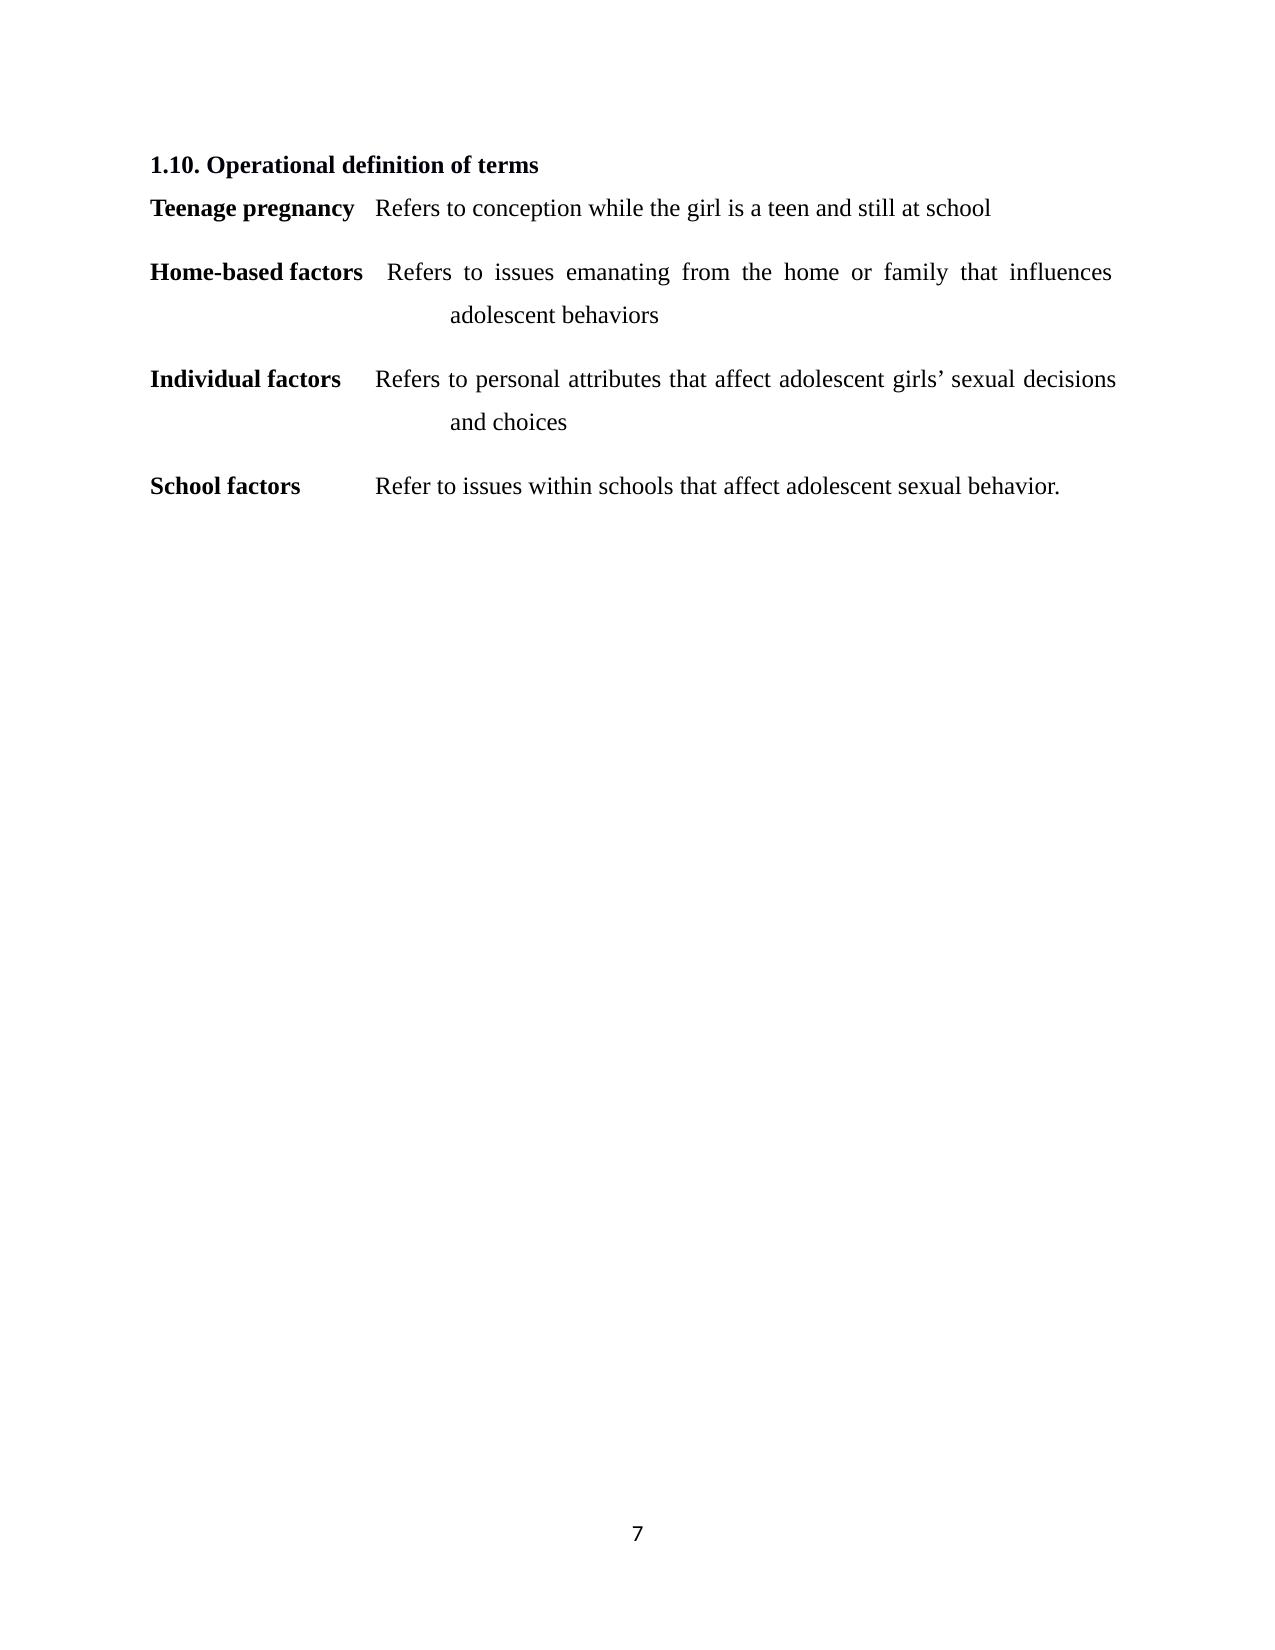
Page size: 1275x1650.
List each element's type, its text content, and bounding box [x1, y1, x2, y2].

text Home-based factors Refers to issues emanating from the home or family that influences adolescent behaviors [150, 257, 1125, 329]
subtitle 1.10. Operational definition of terms [150, 150, 1125, 179]
text Individual factors Refers to personal attributes that affect adolescent girls’ sexual decisions and choices [150, 364, 1125, 436]
text School factors Refer to issues within schools that affect adolescent sexual behavior. [150, 471, 1125, 500]
text Teenage pregnancy Refers to conception while the girl is a teen and still at school [150, 193, 1125, 222]
